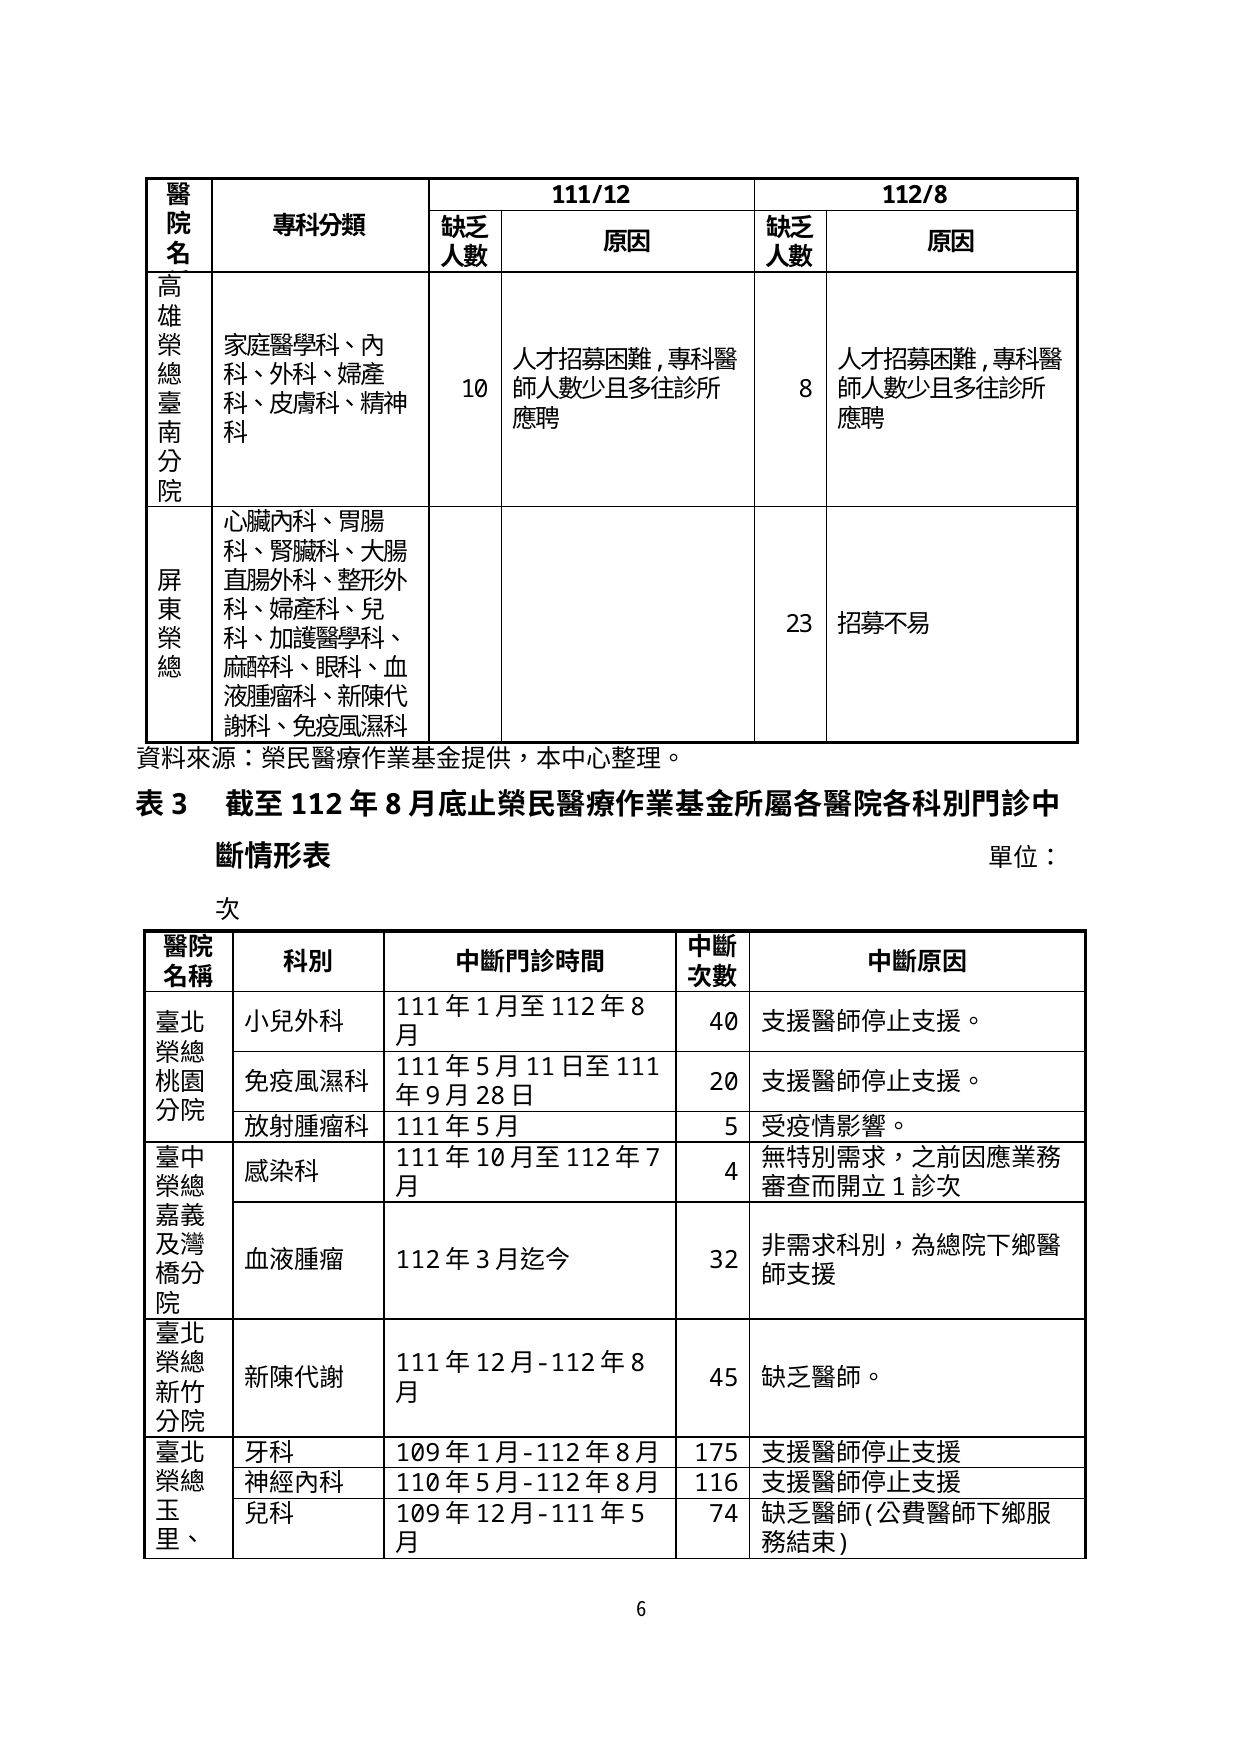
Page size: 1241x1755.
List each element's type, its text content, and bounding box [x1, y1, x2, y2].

table_cell [430, 507, 501, 741]
table_cell 臺北榮總玉里、 [146, 1438, 232, 1557]
table_header 中斷次數 [677, 933, 749, 991]
table_cell 支援醫師停止支援 [750, 1438, 1084, 1467]
table_cell 臺北榮總新竹分院 [146, 1320, 232, 1436]
table_cell 屏東榮總 [148, 507, 211, 741]
table_cell 缺乏醫師(公費醫師下鄉服務結束) [750, 1499, 1084, 1557]
table_cell 112年3月迄今 [385, 1203, 675, 1318]
table_cell 人才招募困難,專科醫師人數少且多往診所應聘 [827, 273, 1076, 506]
table_cell 4 [677, 1143, 749, 1201]
table_cell 家庭醫學科、內科、外科、婦產科、皮膚科、精神科 [213, 273, 428, 506]
table_cell 175 [677, 1438, 749, 1467]
table_cell 111年5月 [385, 1112, 675, 1141]
table_cell 45 [677, 1320, 749, 1436]
table_cell 10 [430, 273, 501, 506]
table_cell 牙科 [234, 1438, 383, 1467]
table_cell 原因 [502, 211, 754, 271]
table_cell 受疫情影響。 [750, 1112, 1084, 1141]
table_cell 20 [677, 1052, 749, 1111]
table_cell 臺中榮總嘉義及灣橋分院 [146, 1143, 232, 1318]
table_cell 110年5月-112年8月 [385, 1468, 675, 1497]
table_header 醫院名稱 [148, 180, 211, 271]
table_cell 免疫風濕科 [234, 1052, 383, 1111]
table_cell 109年12月-111年5月 [385, 1499, 675, 1557]
table_header 111/12 [430, 180, 754, 209]
table_cell 116 [677, 1468, 749, 1497]
table_cell 小兒外科 [234, 992, 383, 1051]
table_cell 32 [677, 1203, 749, 1318]
table_cell 臺北榮總桃園分院 [146, 992, 232, 1141]
table_cell 缺乏醫師。 [750, 1320, 1084, 1436]
table_cell 支援醫師停止支援。 [750, 992, 1084, 1051]
table_header 112/8 [755, 180, 1076, 209]
table_cell 5 [677, 1112, 749, 1141]
text 表3 截至112年8月底止榮民醫療作業基金所屬各醫院各科別門診中斷情形表 單位：次 [135, 773, 1063, 929]
table_cell [502, 507, 754, 741]
table_cell 111年12月-112年8月 [385, 1320, 675, 1436]
table_cell 神經內科 [234, 1468, 383, 1497]
table_cell 人才招募困難,專科醫師人數少且多往診所應聘 [502, 273, 754, 506]
table_cell 缺乏人數 [430, 211, 501, 271]
table_cell 74 [677, 1499, 749, 1557]
table_cell 109年1月-112年8月 [385, 1438, 675, 1467]
table_cell 原因 [827, 211, 1076, 271]
table_cell 新陳代謝 [234, 1320, 383, 1436]
table_header 專科分類 [213, 180, 428, 271]
table_cell 111年5月11日至111年9月28日 [385, 1052, 675, 1111]
table_cell 23 [755, 507, 826, 741]
table_cell 無特別需求，之前因應業務審查而開立1診次 [750, 1143, 1084, 1201]
table_cell 40 [677, 992, 749, 1051]
text 資料來源：榮民醫療作業基金提供，本中心整理。 [136, 744, 1063, 773]
table_cell 8 [755, 273, 826, 506]
table_cell 111年1月至112年8月 [385, 992, 675, 1051]
table_cell 缺乏人數 [755, 211, 826, 271]
table_cell 非需求科別，為總院下鄉醫師支援 [750, 1203, 1084, 1318]
table_cell 111年10月至112年7月 [385, 1143, 675, 1201]
table_cell 高雄榮總臺南分院 [148, 273, 211, 506]
table_header 醫院名稱 [146, 933, 232, 991]
table_cell 放射腫瘤科 [234, 1112, 383, 1141]
table_cell 支援醫師停止支援 [750, 1468, 1084, 1497]
table_cell 招募不易 [827, 507, 1076, 741]
table_header 中斷原因 [750, 933, 1084, 991]
table_cell 心臟內科、胃腸科、腎臟科、大腸直腸外科、整形外科、婦產科、兒科、加護醫學科、麻醉科、眼科、血液腫瘤科、新陳代謝科、免疫風濕科 [213, 507, 428, 741]
table_cell 支援醫師停止支援。 [750, 1052, 1084, 1111]
table_header 中斷門診時間 [385, 933, 675, 991]
table_header 科別 [234, 933, 383, 991]
table_cell 感染科 [234, 1143, 383, 1201]
table_cell 兒科 [234, 1499, 383, 1557]
table_cell 血液腫瘤 [234, 1203, 383, 1318]
